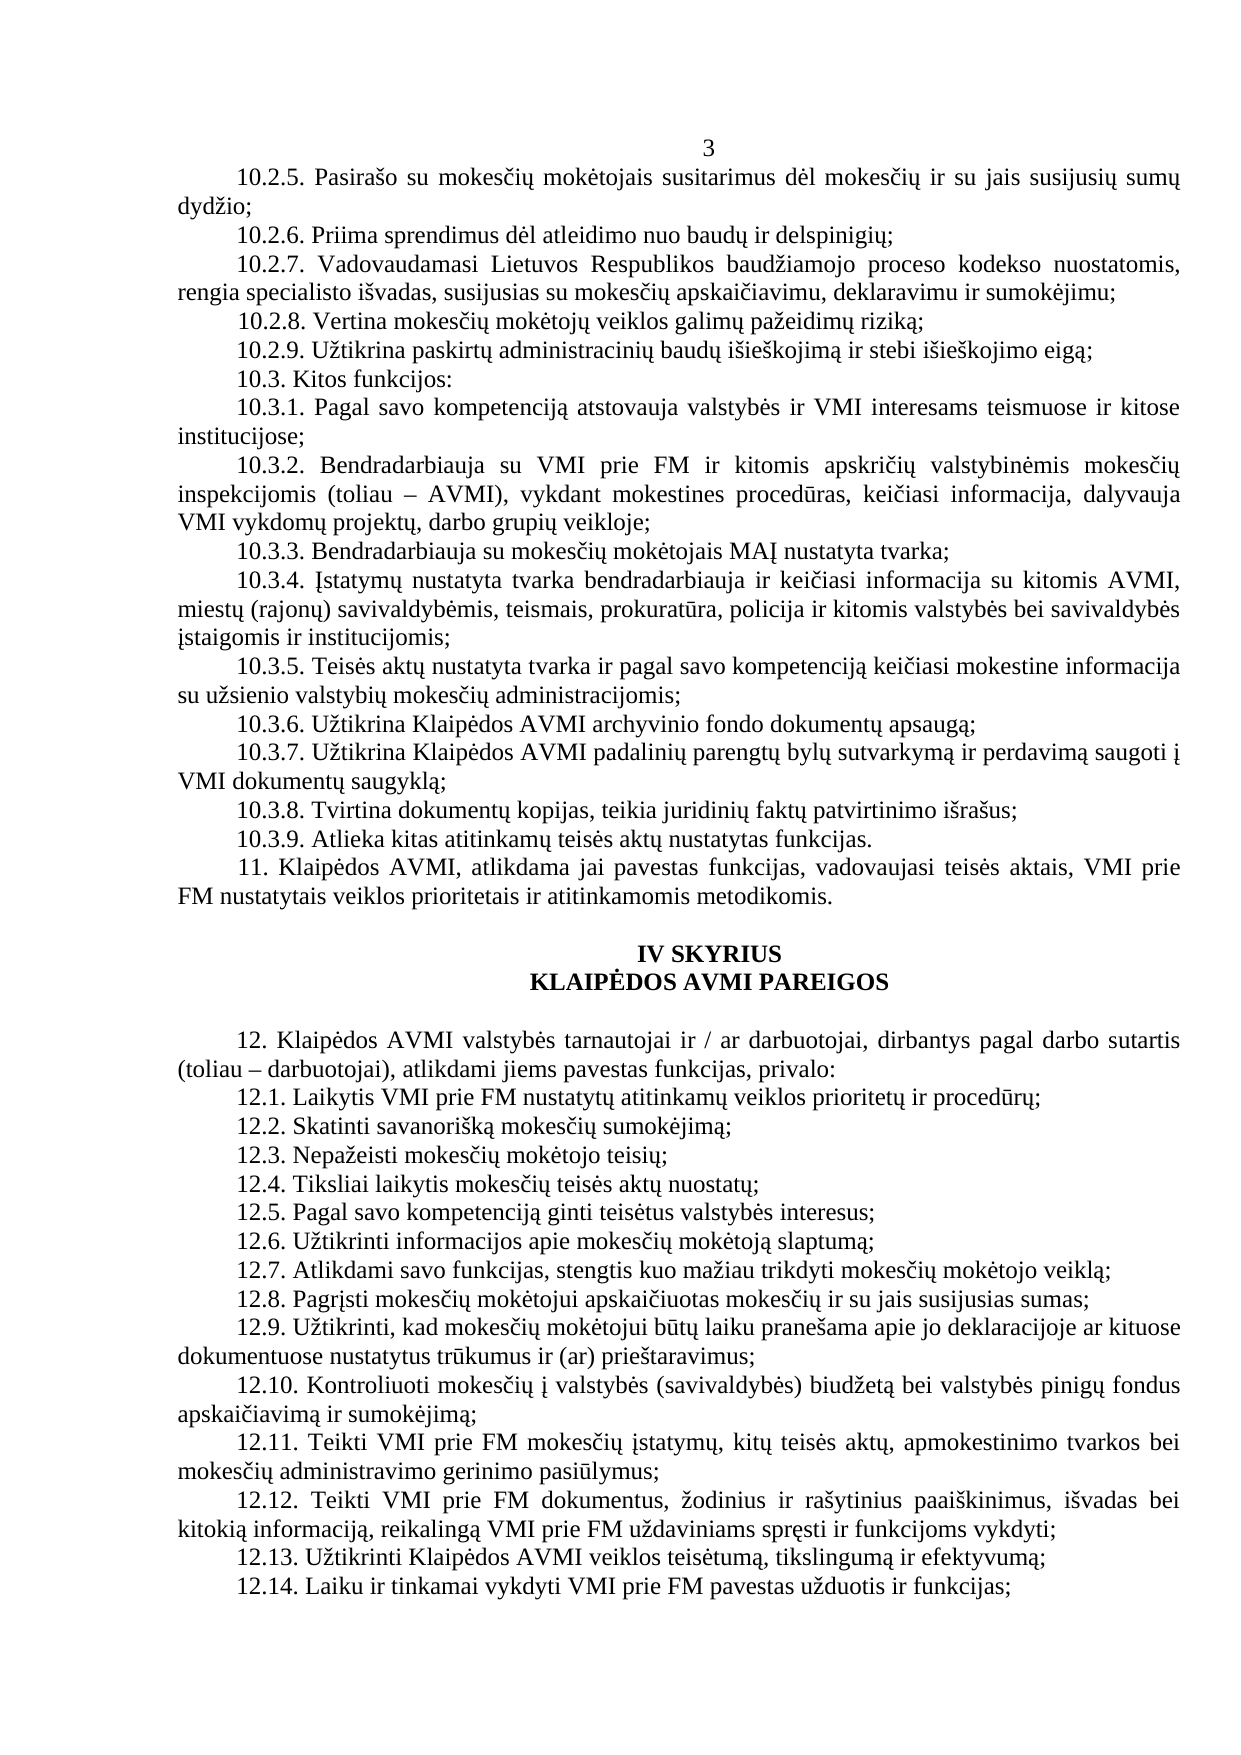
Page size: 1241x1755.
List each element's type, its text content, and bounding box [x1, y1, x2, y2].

text 10.3.1. Pagal savo kompetenciją atstovauja valstybės ir VMI interesams teismuose ir kitose institucijose; [177, 392, 1181, 450]
text 10.3.8. Tvirtina dokumentų kopijas, teikia juridinių faktų patvirtinimo išrašus; [177, 795, 1181, 824]
text 10.2.6. Priima sprendimus dėl atleidimo nuo baudų ir delspinigių; [177, 220, 1181, 249]
text 10.2.7. Vadovaudamasi Lietuvos Respublikos baudžiamojo proceso kodekso nuostatomis, rengia specialisto išvadas, susijusias su mokesčių apskaičiavimu, deklaravimu ir sumokėjimu; [177, 249, 1181, 306]
text 10.3.4. Įstatymų nustatyta tvarka bendradarbiauja ir keičiasi informacija su kitomis AVMI, miestų (rajonų) savivaldybėmis, teismais, prokuratūra, policija ir kitomis valstybės bei savivaldybės įstaigomis ir institucijomis; [177, 565, 1181, 651]
text 11. Klaipėdos AVMI, atlikdama jai pavestas funkcijas, vadovaujasi teisės aktais, VMI prie FM nustatytais veiklos prioritetais ir atitinkamomis metodikomis. [177, 852, 1181, 910]
text 10.3.3. Bendradarbiauja su mokesčių mokėtojais MAĮ nustatyta tvarka; [177, 536, 1181, 565]
text 12.8. Pagrįsti mokesčių mokėtojui apskaičiuotas mokesčių ir su jais susijusias sumas; [177, 1284, 1181, 1312]
text 10.3. Kitos funkcijos: [177, 364, 1181, 392]
text 10.3.9. Atlieka kitas atitinkamų teisės aktų nustatytas funkcijas. [177, 824, 1181, 852]
text 10.3.7. Užtikrina Klaipėdos AVMI padalinių parengtų bylų sutvarkymą ir perdavimą saugoti į VMI dokumentų saugyklą; [177, 737, 1181, 795]
text 12.12. Teikti VMI prie FM dokumentus, žodinius ir rašytinius paaiškinimus, išvadas bei kitokią informaciją, reikalingą VMI prie FM uždaviniams spręsti ir funkcijoms vykdyti; [177, 1485, 1181, 1542]
text 10.3.6. Užtikrina Klaipėdos AVMI archyvinio fondo dokumentų apsaugą; [177, 709, 1181, 737]
text 10.3.2. Bendradarbiauja su VMI prie FM ir kitomis apskričių valstybinėmis mokesčių inspekcijomis (toliau – AVMI), vykdant mokestines procedūras, keičiasi informacija, dalyvauja VMI vykdomų projektų, darbo grupių veikloje; [177, 450, 1181, 536]
text 12.11. Teikti VMI prie FM mokesčių įstatymų, kitų teisės aktų, apmokestinimo tvarkos bei mokesčių administravimo gerinimo pasiūlymus; [177, 1427, 1181, 1485]
text 12.9. Užtikrinti, kad mokesčių mokėtojui būtų laiku pranešama apie jo deklaracijoje ar kituose dokumentuose nustatytus trūkumus ir (ar) prieštaravimus; [177, 1312, 1181, 1370]
text 12.14. Laiku ir tinkamai vykdyti VMI prie FM pavestas užduotis ir funkcijas; [177, 1571, 1181, 1600]
text 12.1. Laikytis VMI prie FM nustatytų atitinkamų veiklos prioritetų ir procedūrų; [177, 1082, 1181, 1111]
text 12. Klaipėdos AVMI valstybės tarnautojai ir / ar darbuotojai, dirbantys pagal darbo sutartis (toliau – darbuotojai), atlikdami jiems pavestas funkcijas, privalo: [177, 1025, 1181, 1082]
text 12.7. Atlikdami savo funkcijas, stengtis kuo mažiau trikdyti mokesčių mokėtojo veiklą; [177, 1255, 1181, 1284]
text 12.4. Tiksliai laikytis mokesčių teisės aktų nuostatų; [177, 1169, 1181, 1197]
text 10.3.5. Teisės aktų nustatyta tvarka ir pagal savo kompetenciją keičiasi mokestine informacija su užsienio valstybių mokesčių administracijomis; [177, 651, 1181, 709]
text IV skyrius [177, 939, 1181, 967]
text 12.13. Užtikrinti Klaipėdos AVMI veiklos teisėtumą, tikslingumą ir efektyvumą; [177, 1542, 1181, 1571]
text 10.2.8. Vertina mokesčių mokėtojų veiklos galimų pažeidimų riziką; [177, 306, 1181, 335]
text 10.2.5. Pasirašo su mokesčių mokėtojais susitarimus dėl mokesčių ir su jais susijusių sumų dydžio; [177, 162, 1181, 220]
text 12.10. Kontroliuoti mokesčių į valstybės (savivaldybės) biudžetą bei valstybės pinigų fondus apskaičiavimą ir sumokėjimą; [177, 1370, 1181, 1427]
text 12.3. Nepažeisti mokesčių mokėtojo teisių; [177, 1140, 1181, 1169]
text 12.5. Pagal savo kompetenciją ginti teisėtus valstybės interesus; [177, 1197, 1181, 1226]
text 12.6. Užtikrinti informacijos apie mokesčių mokėtoją slaptumą; [177, 1226, 1181, 1255]
text 12.2. Skatinti savanorišką mokesčių sumokėjimą; [177, 1111, 1181, 1140]
text Klaipėdos AVMI pareigos [177, 967, 1181, 996]
text 10.2.9. Užtikrina paskirtų administracinių baudų išieškojimą ir stebi išieškojimo eigą; [177, 335, 1181, 364]
